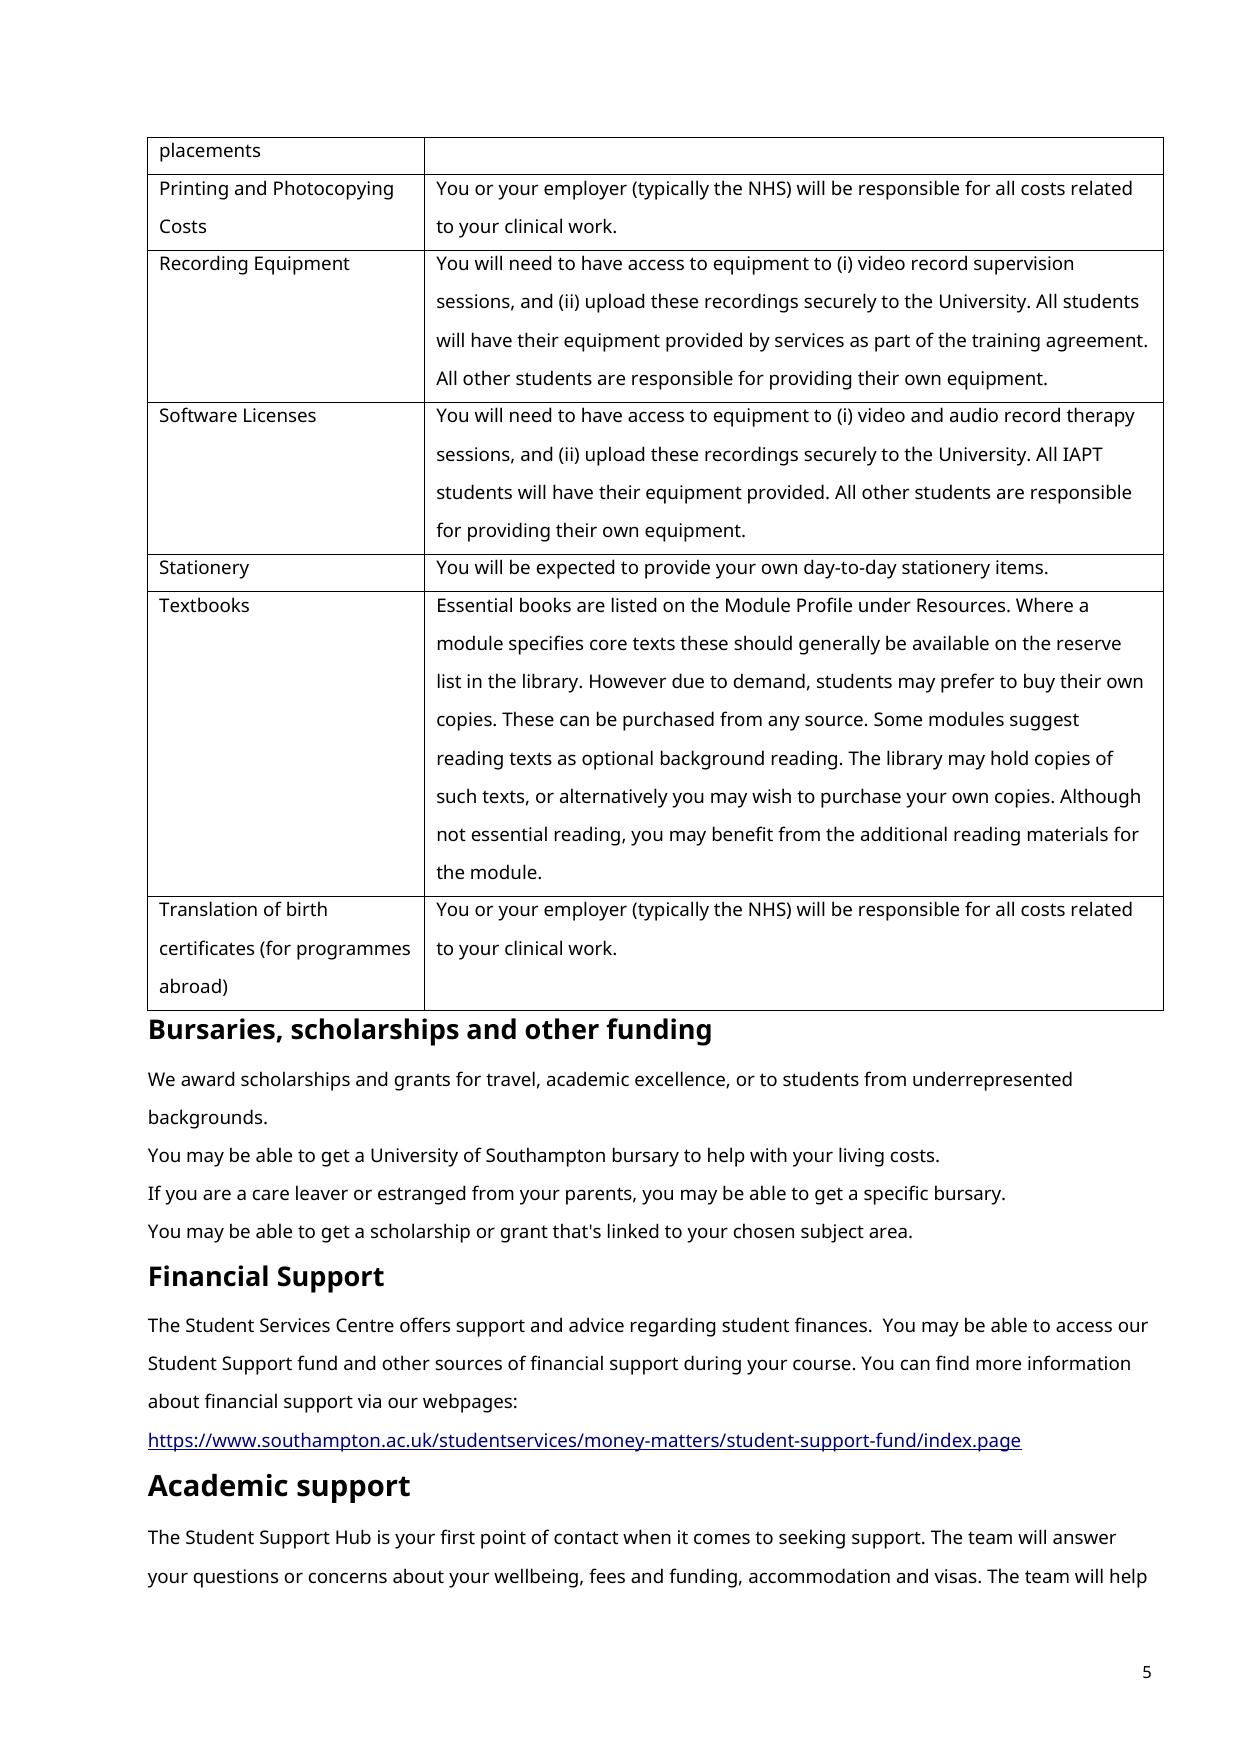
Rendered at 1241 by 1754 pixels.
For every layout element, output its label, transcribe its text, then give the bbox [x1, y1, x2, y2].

table_cell Printing and Photocopying Costs [148, 175, 424, 249]
table_cell You or your employer (typically the NHS) will be responsible for all costs related to your clinical work. [425, 175, 1163, 249]
table_cell You will be expected to provide your own day-to-day stationery items. [425, 555, 1163, 591]
subtitle Academic support [148, 1465, 1152, 1505]
table_cell [425, 138, 1163, 174]
table_cell Stationery [148, 555, 424, 591]
text You may be able to get a scholarship or grant that's linked to your chosen subject area. [148, 1219, 1152, 1244]
table_cell placements [148, 138, 424, 174]
table_cell You or your employer (typically the NHS) will be responsible for all costs related to your clinical work. [425, 897, 1163, 1009]
table_cell Textbooks [148, 592, 424, 896]
table_cell Translation of birth certificates (for programmes abroad) [148, 897, 424, 1009]
table_cell Essential books are listed on the Module Profile under Resources. Where a module specifies core texts these should generally be available on the reserve list in the library. However due to demand, students may prefer to buy their own copies. These can be purchased from any source. Some modules suggest reading texts as optional background reading. The library may hold copies of such texts, or alternatively you may wish to purchase your own copies. Although not essential reading, you may benefit from the additional reading materials for the module. [425, 592, 1163, 896]
text You may be able to get a University of Southampton bursary to help with your living costs. [148, 1142, 1152, 1168]
text If you are a care leaver or estranged from your parents, you may be able to get a specific bursary. [148, 1181, 1152, 1206]
subtitle Bursaries, scholarships and other funding [148, 1011, 1152, 1047]
table_cell Recording Equipment [148, 251, 424, 402]
table_cell You will need to have access to equipment to (i) video record supervision sessions, and (ii) upload these recordings securely to the University. All students will have their equipment provided by services as part of the training agreement. All other students are responsible for providing their own equipment. [425, 251, 1163, 402]
subtitle Financial Support [148, 1257, 1152, 1294]
text The Student Support Hub is your first point of contact when it comes to seeking support. The team will answer your questions or concerns about your wellbeing, fees and funding, accommodation and visas. The team will help [148, 1525, 1152, 1588]
table_cell You will need to have access to equipment to (i) video and audio record therapy sessions, and (ii) upload these recordings securely to the University. All IAPT students will have their equipment provided. All other students are responsible for providing their own equipment. [425, 403, 1163, 553]
text We award scholarships and grants for travel, academic excellence, or to students from underrepresented backgrounds. [148, 1066, 1152, 1129]
text The Student Services Centre offers support and advice regarding student finances. You may be able to access our Student Support fund and other sources of financial support during your course. You can find more information about financial support via our webpages: https://www.southampton.ac.uk/studentservices/money-matters/student-support-fund/index.page [148, 1312, 1152, 1452]
table_cell Software Licenses [148, 403, 424, 553]
